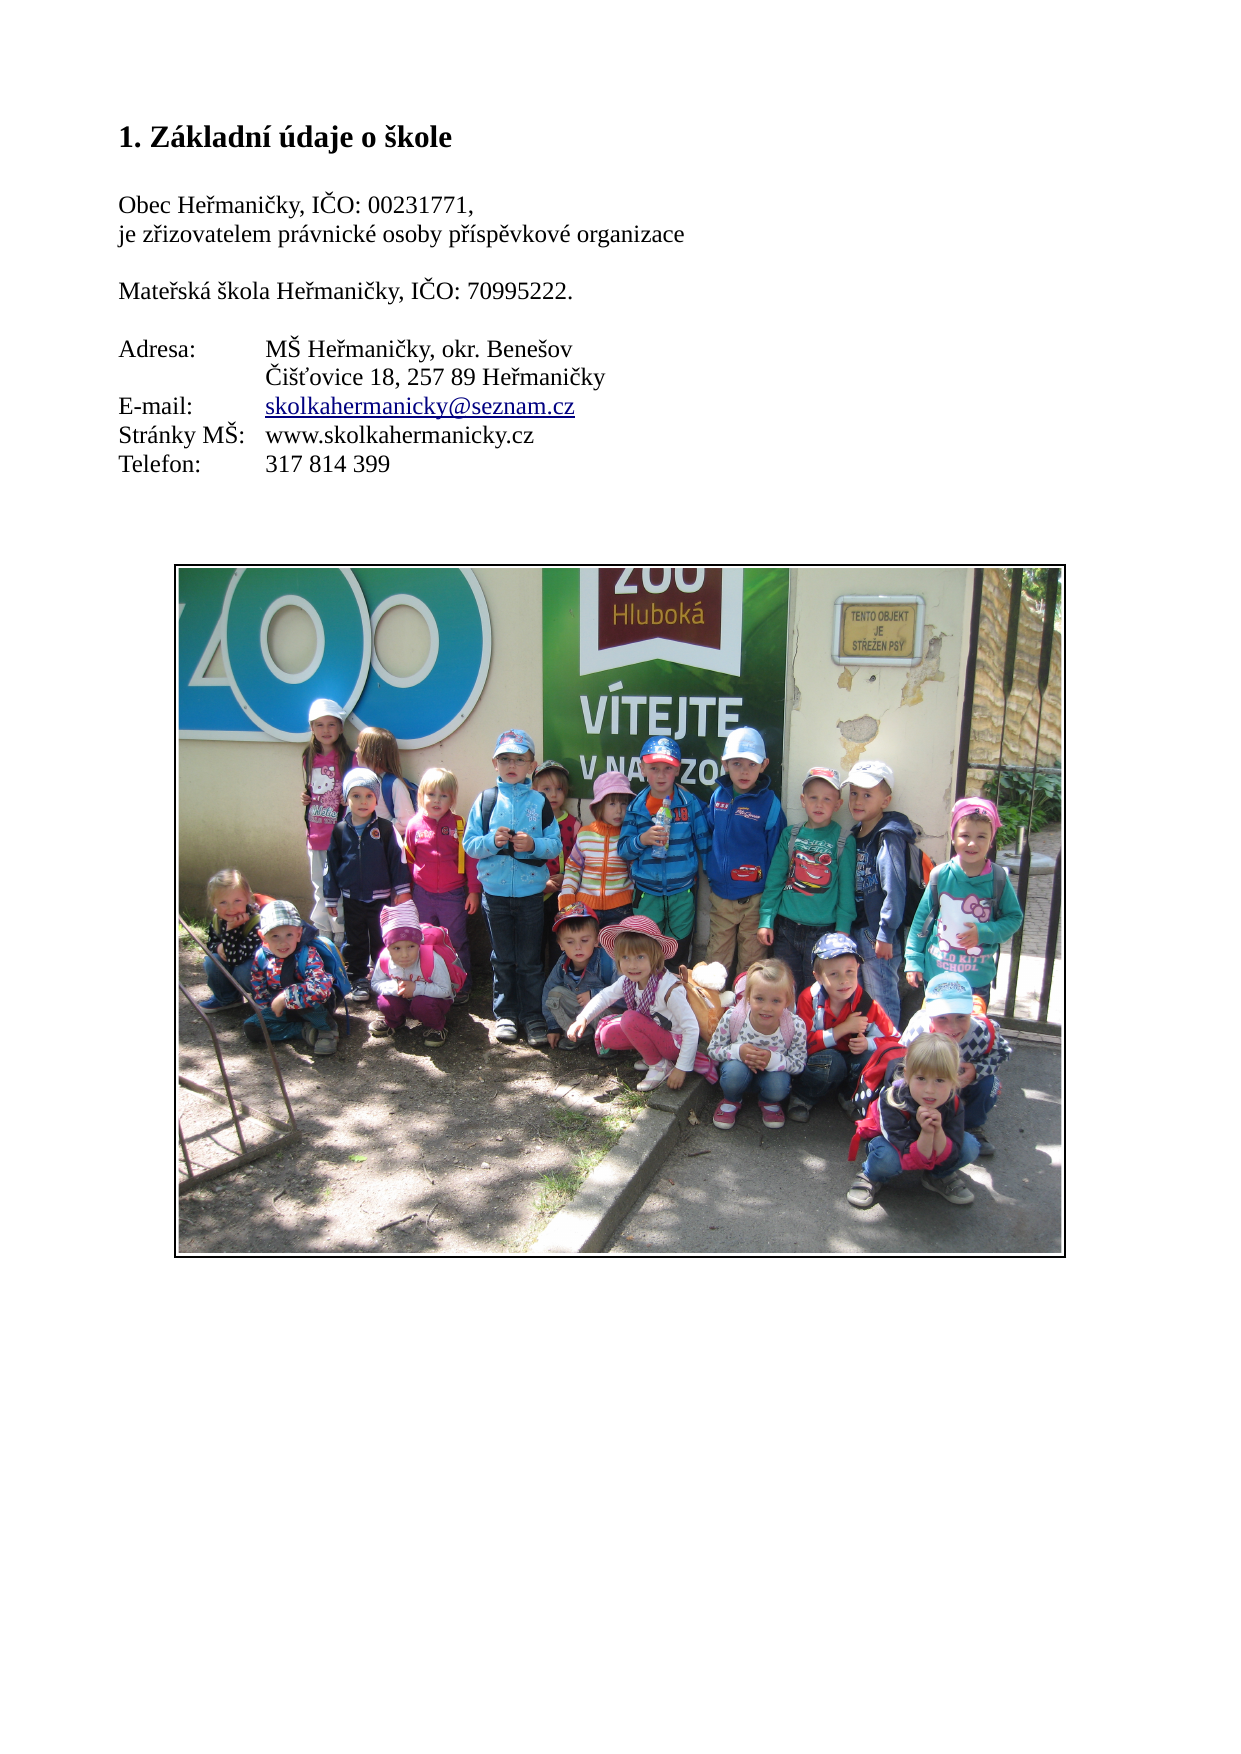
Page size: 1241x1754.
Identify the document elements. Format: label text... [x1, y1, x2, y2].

text E-mail: skolkahermanicky@seznam.cz [118, 391, 1122, 420]
text Adresa: MŠ Heřmaničky, okr. Benešov [118, 334, 1122, 362]
text 1. Základní údaje o škole [118, 118, 1122, 154]
text Telefon: 317 814 399 [118, 449, 1122, 477]
text Mateřská škola Heřmaničky, IČO: 70995222. [118, 276, 1122, 305]
picture [178, 568, 1062, 1253]
text Obec Heřmaničky, IČO: 00231771, [118, 190, 1122, 219]
text Stránky MŠ: www.skolkahermanicky.cz [118, 420, 1122, 449]
text je zřizovatelem právnické osoby příspěvkové organizace [118, 219, 1122, 247]
text Čišťovice 18, 257 89 Heřmaničky [118, 362, 1122, 391]
